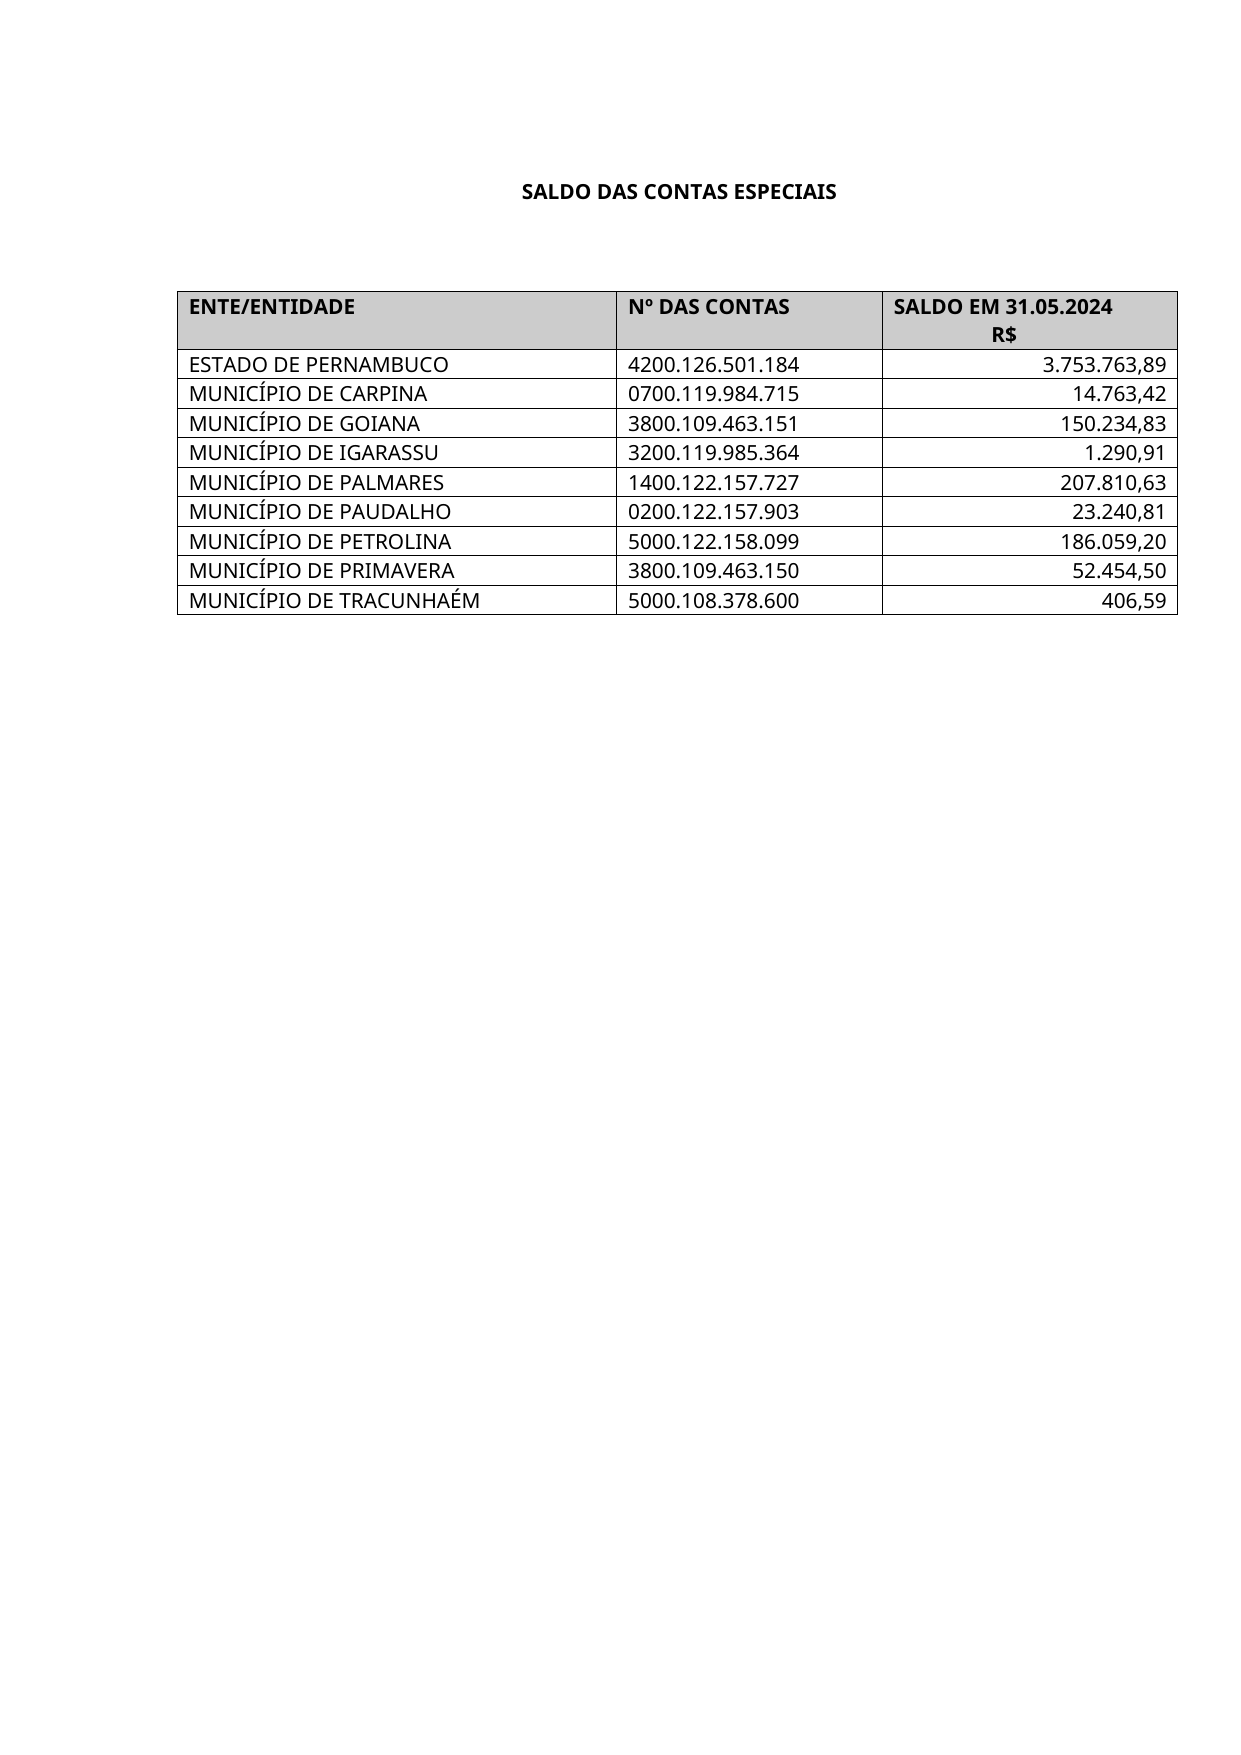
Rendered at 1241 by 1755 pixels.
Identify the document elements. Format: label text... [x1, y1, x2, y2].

table_cell 1400.122.157.727 [617, 468, 882, 496]
table_cell 23.240,81 [883, 497, 1177, 526]
table_cell 3800.109.463.150 [617, 556, 882, 585]
table_cell 3200.119.985.364 [617, 438, 882, 467]
table_cell 5000.108.378.600 [617, 586, 882, 614]
table_cell MUNICÍPIO DE PETROLINA [178, 527, 616, 555]
table_cell 5000.122.158.099 [617, 527, 882, 555]
table_header Nº DAS CONTAS [617, 292, 882, 349]
table_cell MUNICÍPIO DE PRIMAVERA [178, 556, 616, 585]
table_cell 1.290,91 [883, 438, 1177, 467]
table_header SALDO EM 31.05.2024 R$ [883, 292, 1177, 349]
table_cell MUNICÍPIO DE IGARASSU [178, 438, 616, 467]
table_cell 14.763,42 [883, 379, 1177, 408]
table_cell 0200.122.157.903 [617, 497, 882, 526]
table_cell 3800.109.463.151 [617, 409, 882, 437]
table_cell ESTADO DE PERNAMBUCO [178, 350, 616, 378]
table_cell 150.234,83 [883, 409, 1177, 437]
table_cell 207.810,63 [883, 468, 1177, 496]
table_cell 0700.119.984.715 [617, 379, 882, 408]
table_cell MUNICÍPIO DE PALMARES [178, 468, 616, 496]
table_cell 406,59 [883, 586, 1177, 614]
table_cell MUNICÍPIO DE GOIANA [178, 409, 616, 437]
table_cell 4200.126.501.184 [617, 350, 882, 378]
table_cell 186.059,20 [883, 527, 1177, 555]
table_cell MUNICÍPIO DE PAUDALHO [178, 497, 616, 526]
table_cell 3.753.763,89 [883, 350, 1177, 378]
table_header ENTE/ENTIDADE [178, 292, 616, 349]
table_cell MUNICÍPIO DE CARPINA [178, 379, 616, 408]
table_cell 52.454,50 [883, 556, 1177, 585]
subtitle SALDO DAS CONTAS ESPECIAIS [177, 177, 1181, 206]
table_cell MUNICÍPIO DE TRACUNHAÉM [178, 586, 616, 614]
